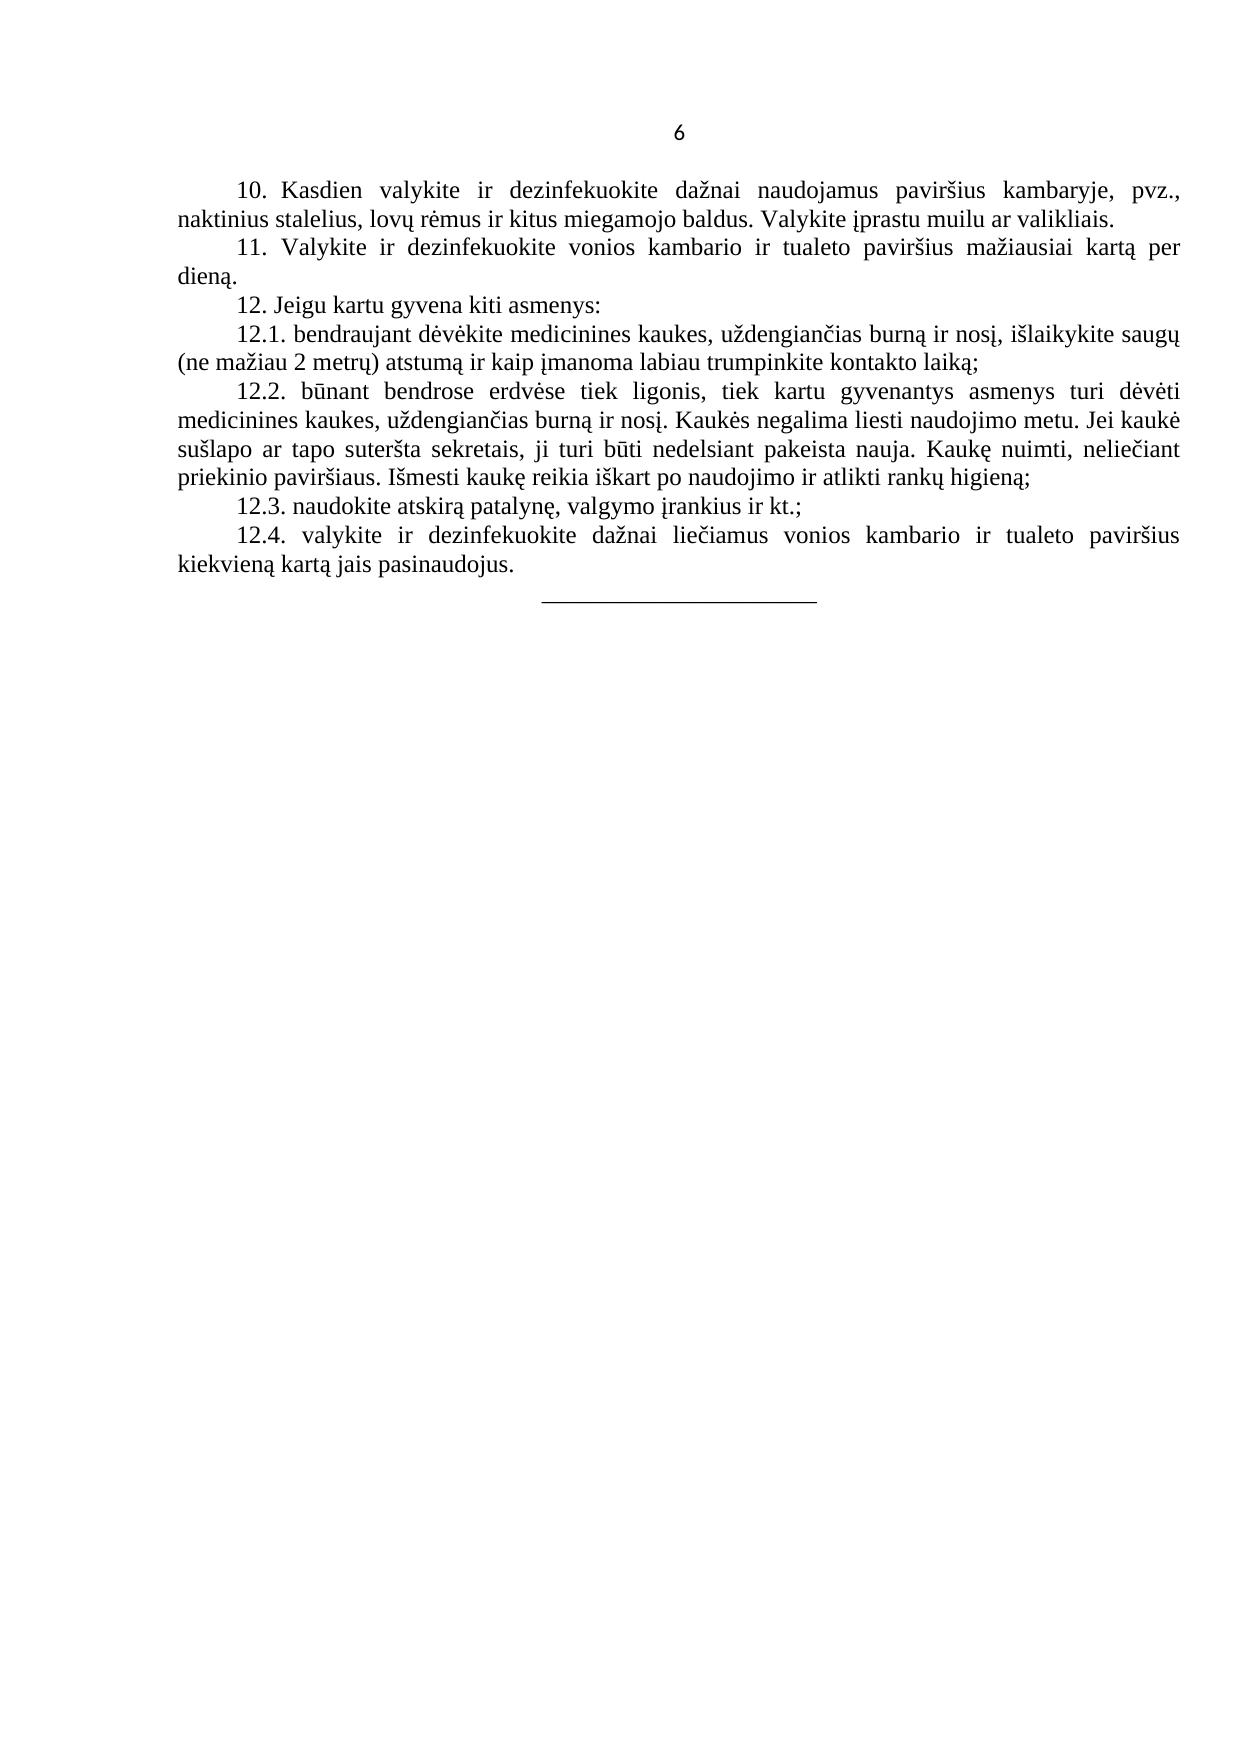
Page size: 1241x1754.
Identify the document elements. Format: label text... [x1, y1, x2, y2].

text 12.1. bendraujant dėvėkite medicinines kaukes, uždengiančias burną ir nosį, išlaikykite saugų (ne mažiau 2 metrų) atstumą ir kaip įmanoma labiau trumpinkite kontakto laiką; [177, 319, 1181, 376]
text 10. Kasdien valykite ir dezinfekuokite dažnai naudojamus paviršius kambaryje, pvz., naktinius stalelius, lovų rėmus ir kitus miegamojo baldus. Valykite įprastu muilu ar valikliais. [177, 175, 1181, 232]
text ______________________ [177, 577, 1181, 606]
text 12.3. naudokite atskirą patalynę, valgymo įrankius ir kt.; [177, 491, 1181, 520]
text 12.4. valykite ir dezinfekuokite dažnai liečiamus vonios kambario ir tualeto paviršius kiekvieną kartą jais pasinaudojus. [177, 520, 1181, 577]
text 11. Valykite ir dezinfekuokite vonios kambario ir tualeto paviršius mažiausiai kartą per dieną. [177, 232, 1181, 290]
text 12. Jeigu kartu gyvena kiti asmenys: [177, 290, 1181, 319]
text 12.2. būnant bendrose erdvėse tiek ligonis, tiek kartu gyvenantys asmenys turi dėvėti medicinines kaukes, uždengiančias burną ir nosį. Kaukės negalima liesti naudojimo metu. Jei kaukė sušlapo ar tapo suteršta sekretais, ji turi būti nedelsiant pakeista nauja. Kaukę nuimti, neliečiant priekinio paviršiaus. Išmesti kaukę reikia iškart po naudojimo ir atlikti rankų higieną; [177, 376, 1181, 491]
